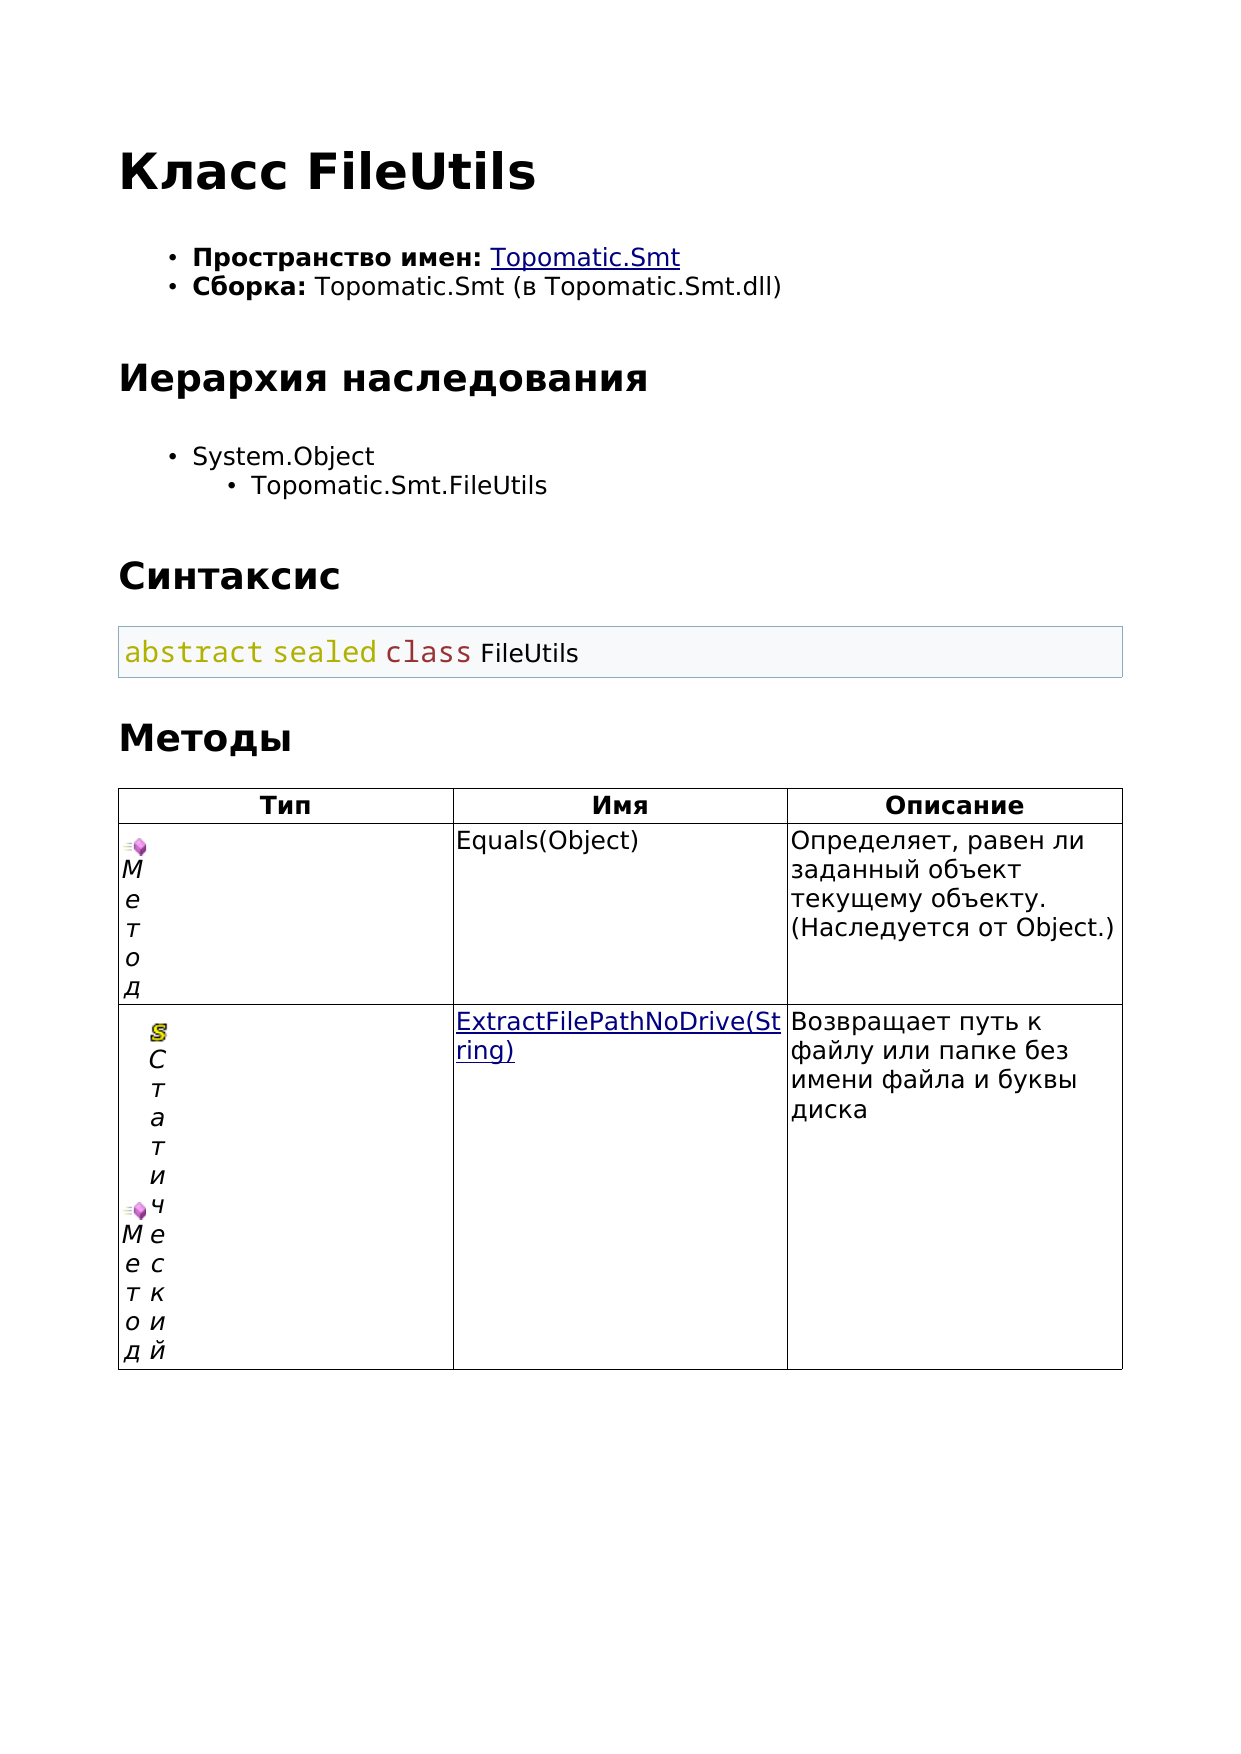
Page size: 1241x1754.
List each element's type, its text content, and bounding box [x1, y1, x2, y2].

table_cell [119, 1005, 453, 1369]
list System.Object [177, 442, 1122, 471]
table_cell [119, 824, 453, 1004]
table_header abstract sealed class FileUtils [119, 627, 1122, 677]
subtitle Синтаксис [118, 554, 1122, 598]
table_cell Определяет, равен ли заданный объект текущему объекту. (Наследуется от Object.) [788, 824, 1122, 1004]
picture [121, 838, 147, 856]
picture [121, 1202, 146, 1220]
subtitle Иерархия наследования [118, 356, 1122, 400]
table_header Имя [454, 789, 787, 823]
table_cell Equals(Object) [454, 824, 787, 1004]
table_cell ExtractFilePathNoDrive(String) [454, 1005, 787, 1369]
list Topomatic.Smt.FileUtils [236, 471, 1122, 500]
subtitle Методы [118, 717, 1122, 761]
list Сборка: Topomatic.Smt (в Topomatic.Smt.dll) [177, 272, 1122, 302]
list Пространство имен: Topomatic.Smt [177, 243, 1122, 272]
picture [146, 1020, 172, 1045]
table_header Тип [119, 789, 453, 823]
subtitle Класс FileUtils [118, 143, 1122, 201]
table_cell Возвращает путь к файлу или папке без имени файла и буквы диска [788, 1005, 1122, 1369]
table_header Описание [788, 789, 1122, 823]
